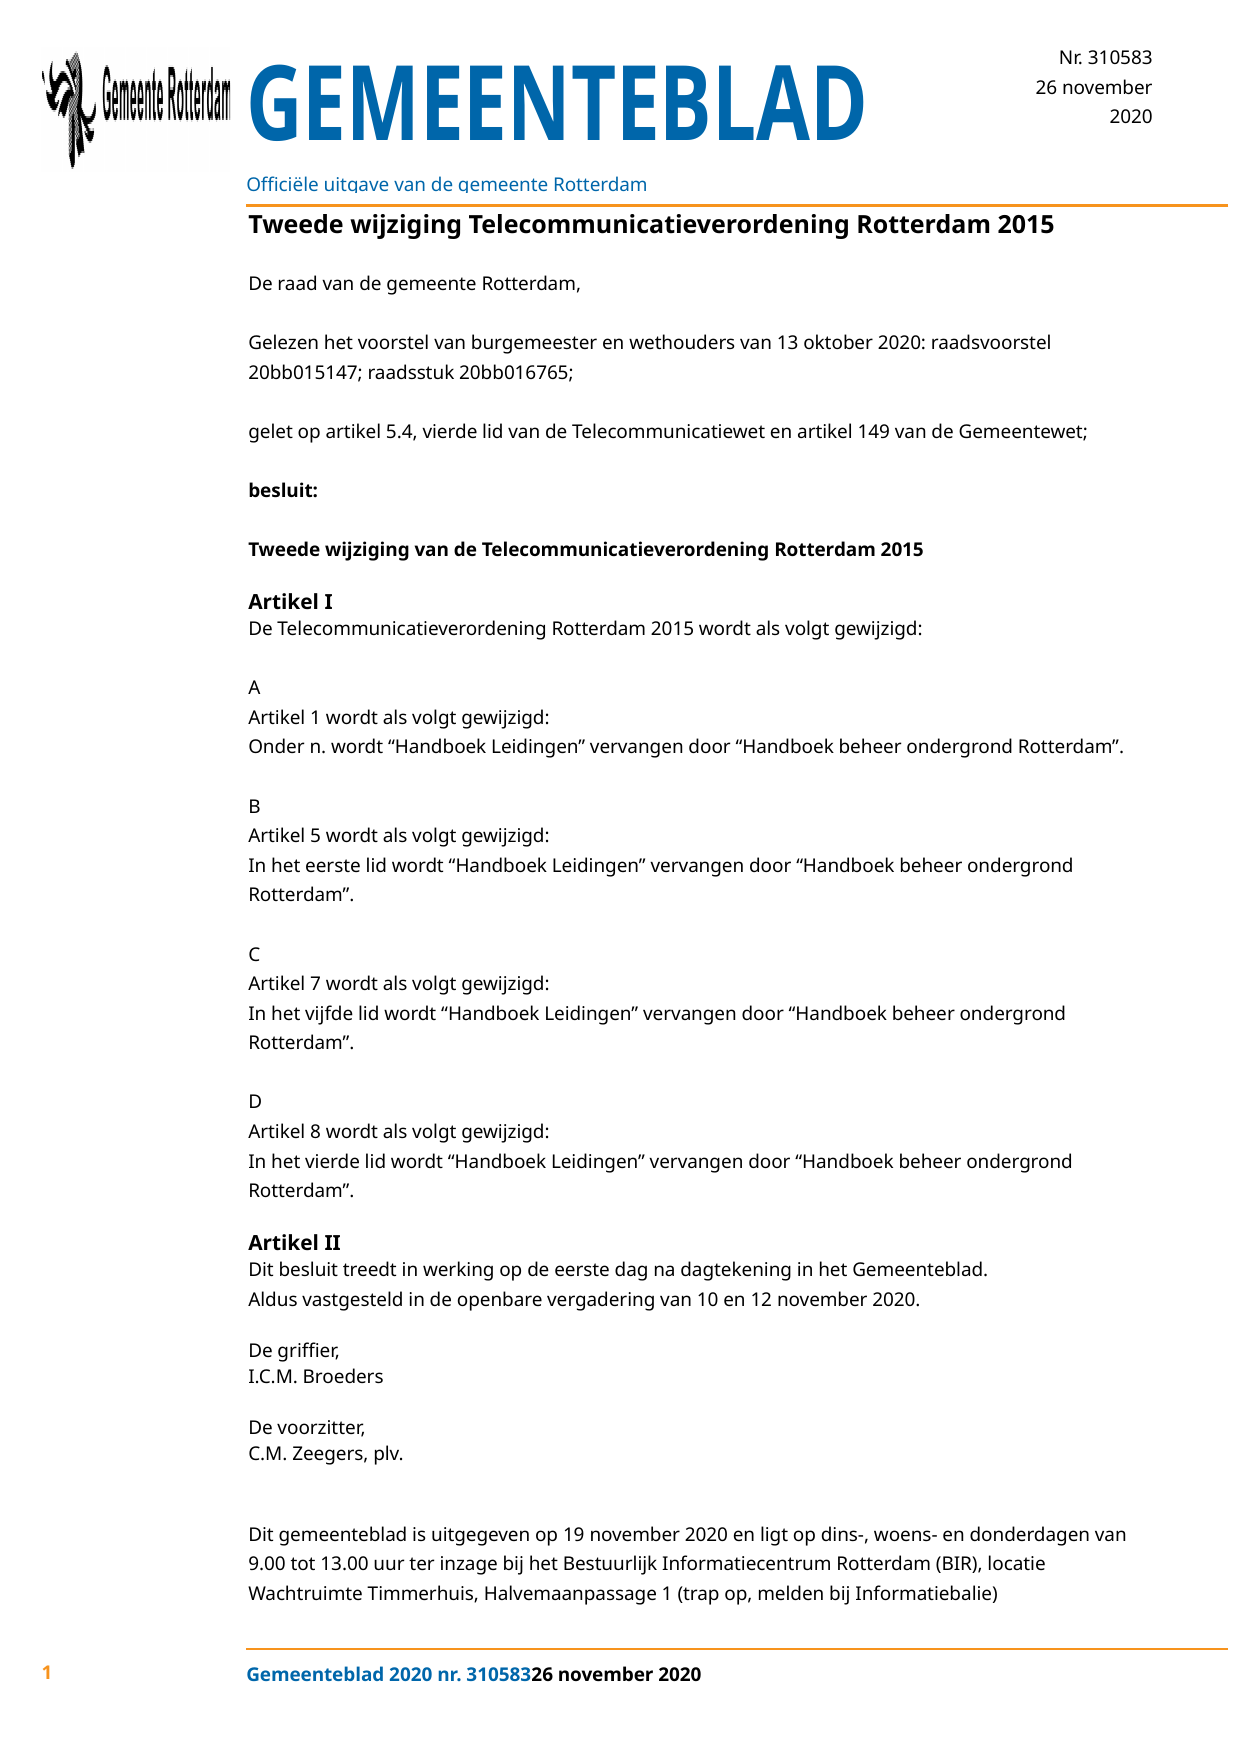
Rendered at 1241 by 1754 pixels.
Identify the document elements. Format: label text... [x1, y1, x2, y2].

text Aldus vastgesteld in de openbare vergadering van 10 en 12 november 2020. [248, 1286, 1152, 1312]
text In het vierde lid wordt “Handboek Leidingen” vervangen door “Handboek beheer ondergrond Rotterdam”. [248, 1148, 1152, 1203]
text Artikel I [248, 587, 1152, 615]
text Tweede wijziging van de Telecommunicatieverordening Rotterdam 2015 [248, 537, 1152, 562]
text C [248, 941, 1152, 967]
text D [248, 1089, 1152, 1114]
text De griffier, [248, 1337, 1152, 1363]
text C.M. Zeegers, plv. [248, 1440, 1152, 1466]
text Onder n. wordt “Handboek Leidingen” vervangen door “Handboek beheer ondergrond Rotterdam”. [248, 734, 1152, 759]
text De raad van de gemeente Rotterdam, [248, 270, 1152, 296]
text Dit besluit treedt in werking op de eerste dag na dagtekening in het Gemeenteblad. [248, 1256, 1152, 1282]
text I.C.M. Broeders [248, 1363, 1152, 1389]
text Artikel 5 wordt als volgt gewijzigd: [248, 822, 1152, 848]
text besluit: [248, 477, 1152, 503]
text De voorzitter, [248, 1414, 1152, 1440]
text De Telecommunicatieverordening Rotterdam 2015 wordt als volgt gewijzigd: [248, 615, 1152, 641]
text Artikel II [248, 1228, 1152, 1256]
text Artikel 8 wordt als volgt gewijzigd: [248, 1118, 1152, 1144]
text Artikel 1 wordt als volgt gewijzigd: [248, 704, 1152, 730]
text B [248, 793, 1152, 819]
text In het vijfde lid wordt “Handboek Leidingen” vervangen door “Handboek beheer ondergrond Rotterdam”. [248, 1000, 1152, 1055]
text A [248, 674, 1152, 700]
picture [41, 47, 231, 172]
text gelet op artikel 5.4, vierde lid van de Telecommunicatiewet en artikel 149 van de Gemeentewet; [248, 418, 1152, 444]
text In het eerste lid wordt “Handboek Leidingen” vervangen door “Handboek beheer ondergrond Rotterdam”. [248, 852, 1152, 907]
text Artikel 7 wordt als volgt gewijzigd: [248, 970, 1152, 996]
text Tweede wijziging Telecommunicatieverordening Rotterdam 2015 [248, 207, 1152, 241]
text Dit gemeenteblad is uitgegeven op 19 november 2020 en ligt op dins-, woens- en donderdagen van 9.00 tot 13.00 uur ter inzage bij het Bestuurlijk Informatiecentrum Rotterdam (BIR), locatie Wachtruimte Timmerhuis, Halvemaanpassage 1 (trap op, melden bij Informatiebalie) [248, 1521, 1152, 1606]
text Gelezen het voorstel van burgemeester en wethouders van 13 oktober 2020: raadsvoorstel 20bb015147; raadsstuk 20bb016765; [248, 329, 1152, 385]
